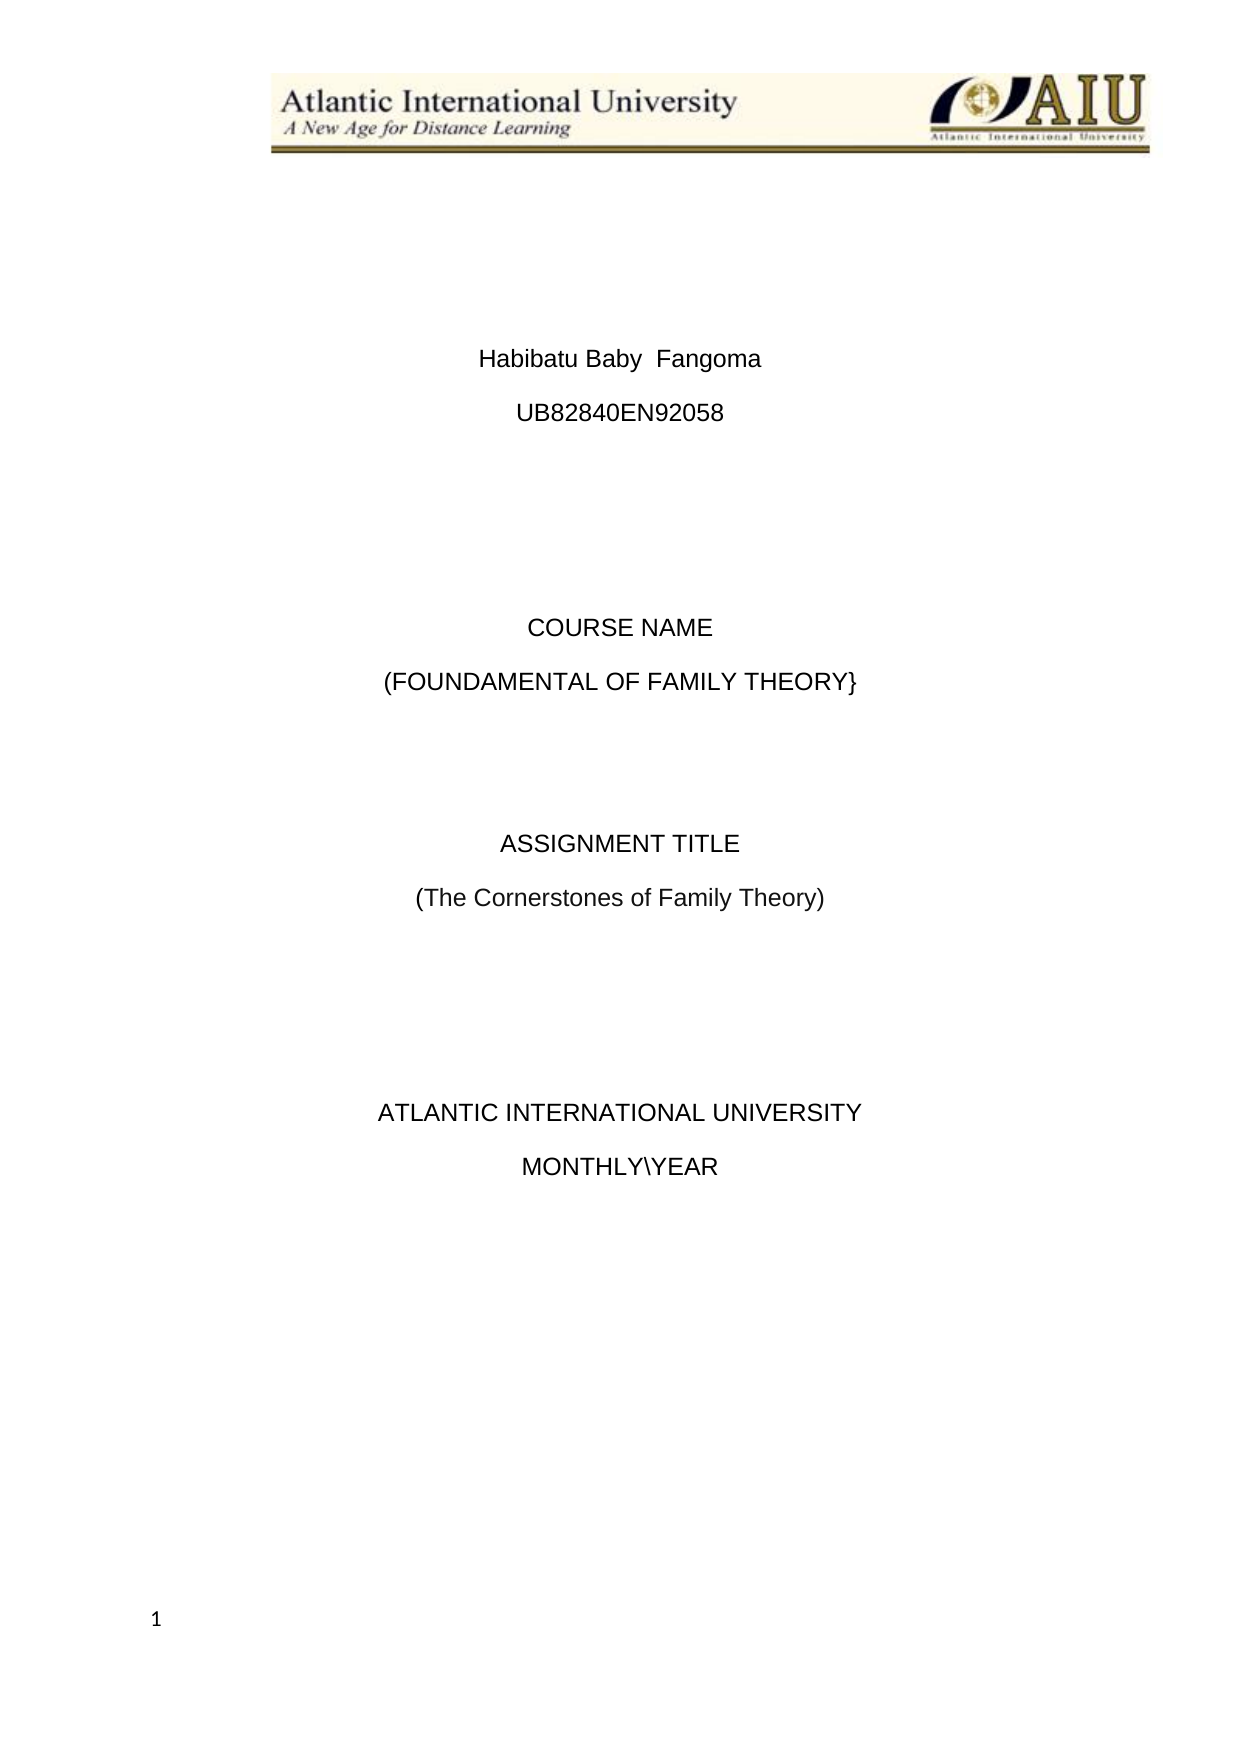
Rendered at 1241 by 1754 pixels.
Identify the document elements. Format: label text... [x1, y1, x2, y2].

text COURSE NAME [150, 613, 1090, 642]
text (FOUNDAMENTAL OF FAMILY THEORY} [150, 667, 1090, 696]
text ATLANTIC INTERNATIONAL UNIVERSITY [150, 1098, 1090, 1127]
text ASSIGNMENT TITLE [150, 829, 1090, 858]
text MONTHLY\YEAR [150, 1152, 1090, 1181]
text Habibatu Baby Fangoma [150, 344, 1090, 373]
text (The Cornerstones of Family Theory) [150, 883, 1090, 911]
text UB82840EN92058 [150, 398, 1090, 427]
